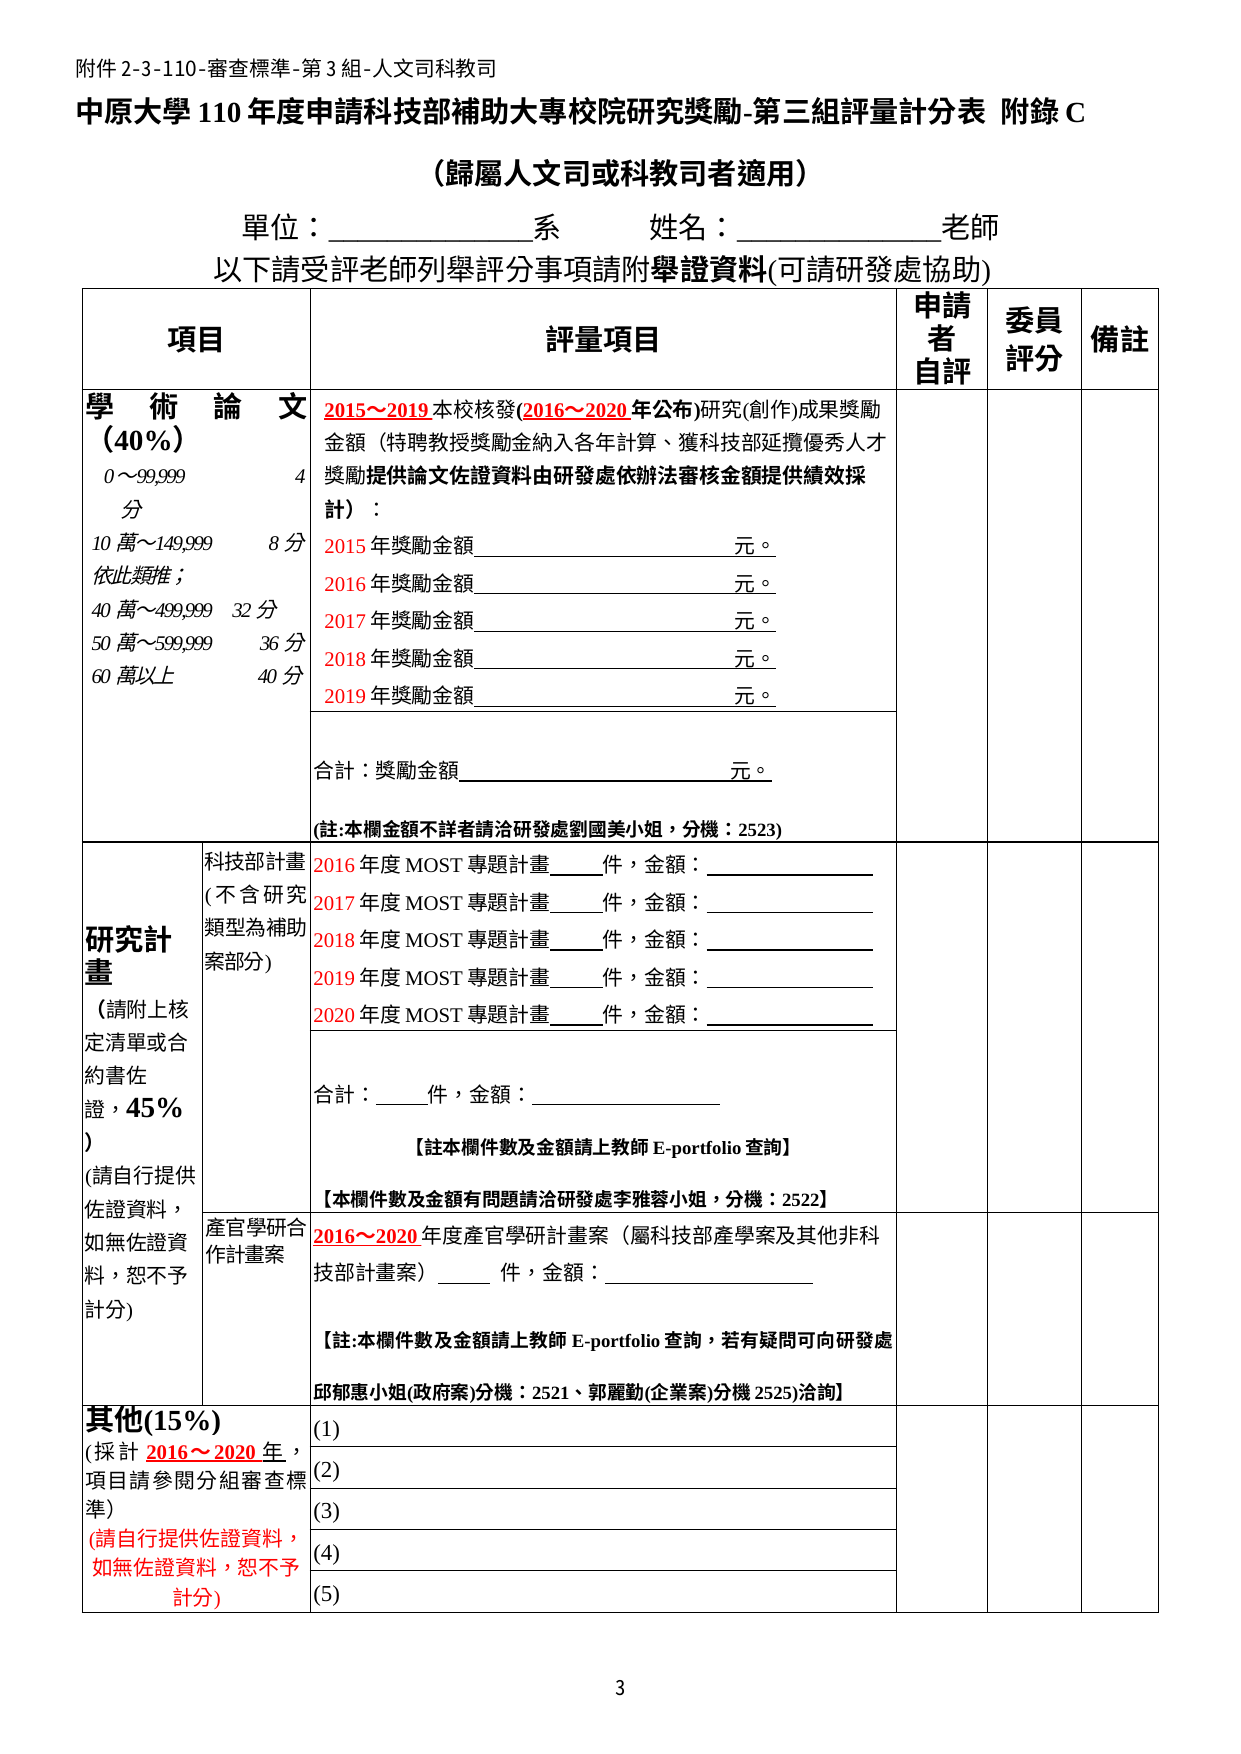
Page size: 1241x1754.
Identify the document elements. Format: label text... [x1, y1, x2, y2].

table_cell 合計： 件，金額： 【註本欄件數及金額請上教師E-portfolio查詢】 【本欄件數及金額有問題請洽研發處李雅蓉小姐，分機：2522】 [311, 1031, 896, 1212]
text （歸屬人文司或科教司者適用） [75, 151, 1165, 193]
text 中原大學110年度申請科技部補助大專校院研究獎勵-第三組評量計分表 附錄C [75, 89, 1165, 131]
table_header 項目 [83, 289, 310, 389]
table_header 備註 [1082, 289, 1158, 389]
table_header 委員 評分 [988, 289, 1081, 389]
table_cell [988, 390, 1081, 841]
table_cell (1) [311, 1406, 896, 1446]
table_cell [897, 843, 987, 1212]
table_cell [1082, 390, 1158, 841]
table_cell (4) [311, 1530, 896, 1570]
text 以下請受評老師列舉評分事項請附舉證資料(可請研發處協助) [9, 251, 1165, 288]
table_header 申請者 自評 [897, 289, 987, 389]
table_cell [897, 1406, 987, 1612]
table_cell [1082, 1406, 1158, 1612]
table_cell [1082, 1213, 1158, 1405]
table_cell [897, 390, 987, 841]
table_cell [897, 1213, 987, 1405]
table_cell [1082, 843, 1158, 1212]
table_cell 學術論文（40%） 0～99,999 4分 10萬～149,999 8分 依此類推； 40萬～499,999 32分 50萬～599,999 36分 60萬以上 40分 [83, 390, 310, 841]
table_cell 研究計畫 （請附上核定清單或合約書佐證，45%） (請自行提供佐證資料，如無佐證資料，恕不予計分) [83, 843, 202, 1405]
table_cell [988, 843, 1081, 1212]
table_cell 2015～2019本校核發(2016～2020年公布)研究(創作)成果獎勵金額（特聘教授獎勵金納入各年計算、獲科技部延攬優秀人才獎勵提供論文佐證資料由研發處依辦法審核金額提供績效採計）： 2015年獎勵金額 元。 2016年獎勵金額 元。 2017年獎勵金額 元。 2018年獎勵金額 元。 2019年獎勵金額 元。 [311, 390, 896, 711]
table_cell 2016～2020年度產官學研計畫案（屬科技部產學案及其他非科技部計畫案） 件，金額： 【註:本欄件數及金額請上教師E-portfolio查詢，若有疑問可向研發處邱郁惠小姐(政府案)分機：2521、郭麗勤(企業案)分機2525)洽詢】 [311, 1213, 896, 1405]
table_cell 產官學研合作計畫案 [203, 1213, 310, 1405]
table_cell (2) [311, 1447, 896, 1488]
table_cell 合計：獎勵金額 元。 (註:本欄金額不詳者請洽研發處劉國美小姐，分機：2523) [311, 712, 896, 841]
table_cell 科技部計畫(不含研究類型為補助案部分) [203, 843, 310, 1212]
text 單位：______________系 姓名：______________老師 [75, 218, 1165, 243]
table_cell (5) [311, 1571, 896, 1612]
table_cell 其他(15%) (採計2016～2020年，項目請參閱分組審查標準） (請自行提供佐證資料，如無佐證資料，恕不予計分) [83, 1406, 310, 1612]
table_cell [988, 1406, 1081, 1612]
table_cell 2016年度MOST專題計畫 件，金額： 2017年度MOST專題計畫 件，金額： 2018年度MOST專題計畫 件，金額： 2019年度MOST專題計畫 件，金額： 2020年度MOST專題計畫 件，金額： [311, 843, 896, 1030]
table_cell [988, 1213, 1081, 1405]
table_cell (3) [311, 1489, 896, 1529]
table_header 評量項目 [311, 289, 896, 389]
